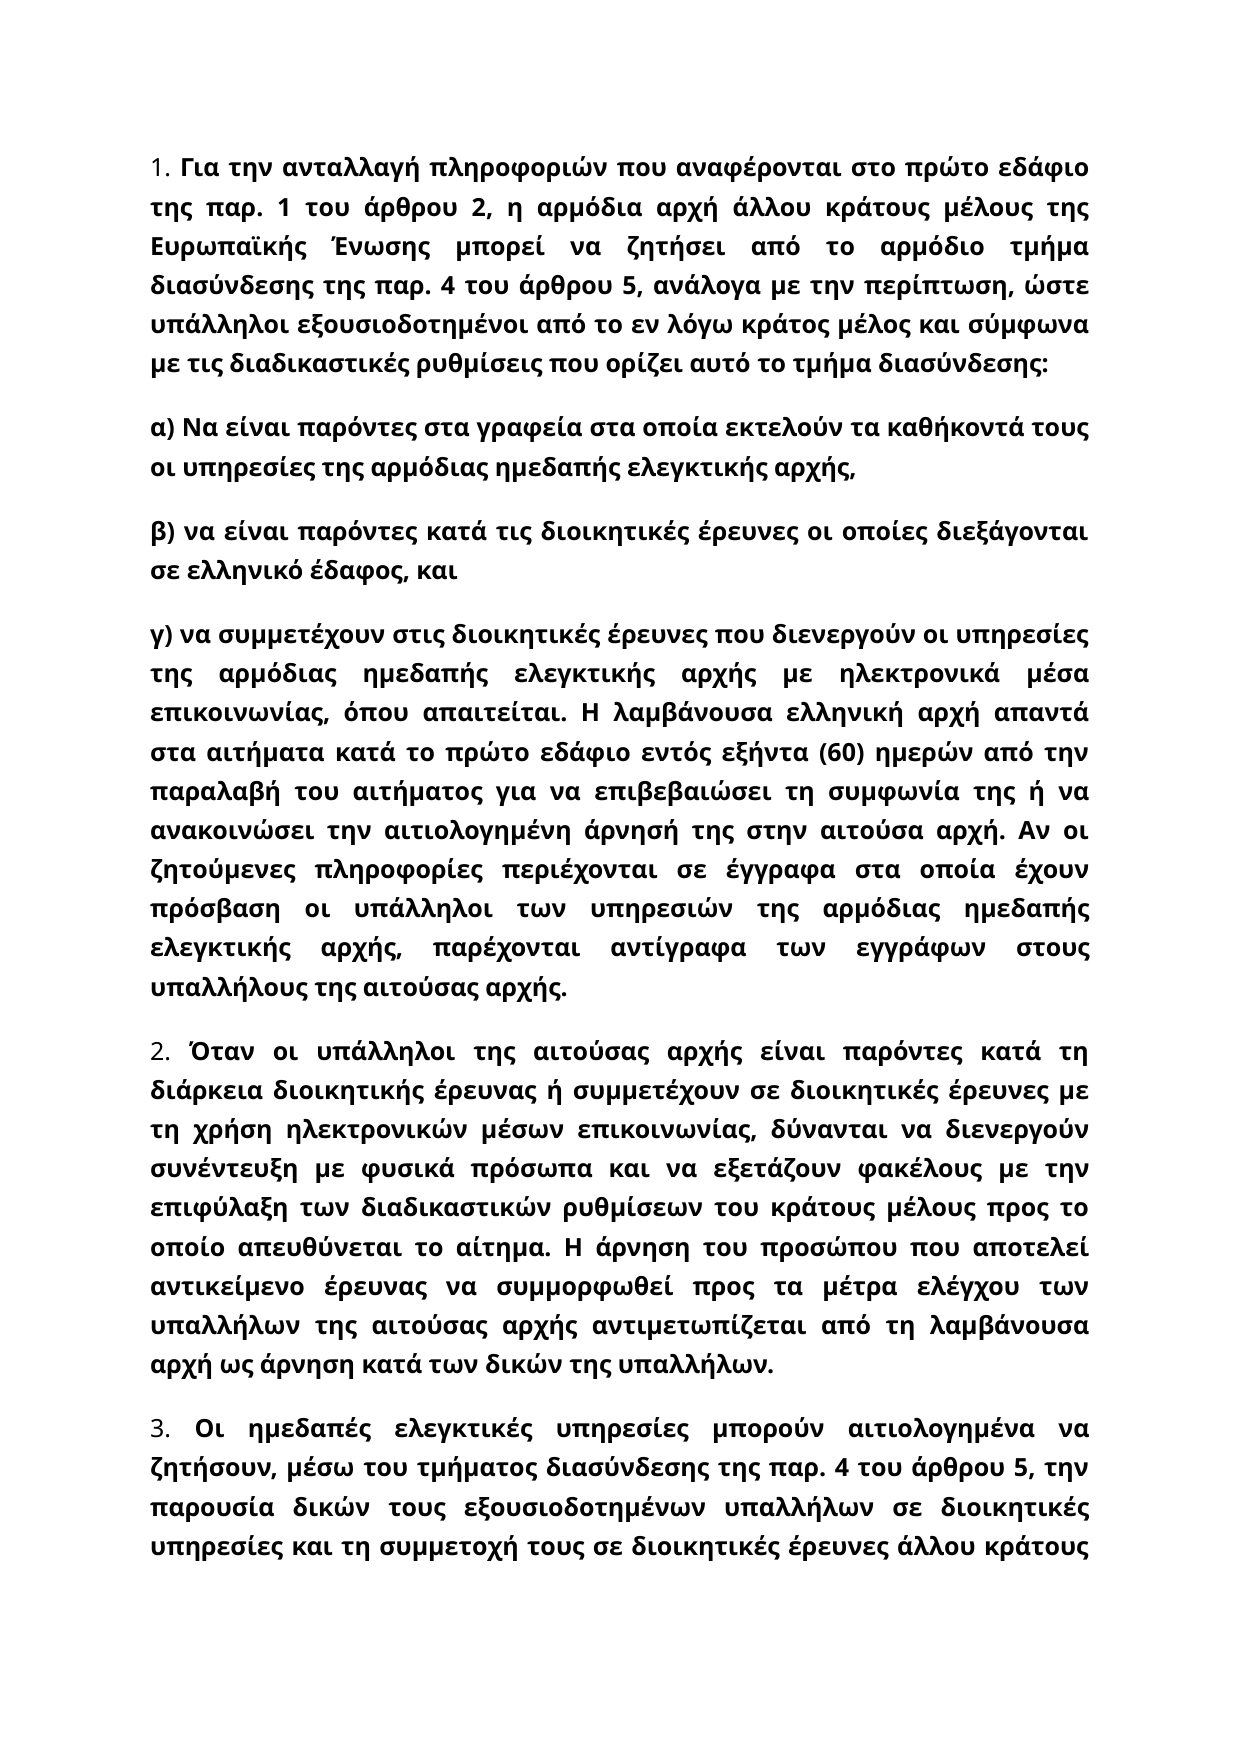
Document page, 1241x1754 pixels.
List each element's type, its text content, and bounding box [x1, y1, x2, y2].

text 1. Για την ανταλλαγή πληροφοριών που αναφέρονται στο πρώτο εδάφιο της παρ. 1 του άρθρου 2, η αρμόδια αρχή άλλου κράτους μέλους της Ευρωπαϊκής Ένωσης μπορεί να ζητήσει από το αρμόδιο τμήμα διασύνδεσης της παρ. 4 του άρθρου 5, ανάλογα με την περίπτωση, ώστε υπάλληλοι εξουσιοδοτημένοι από το εν λόγω κράτος μέλος και σύμφωνα με τις διαδικαστικές ρυθμίσεις που ορίζει αυτό το τμήμα διασύνδεσης: [150, 150, 1090, 380]
text γ) να συμμετέχουν στις διοικητικές έρευνες που διενεργούν οι υπηρεσίες της αρμόδιας ημεδαπής ελεγκτικής αρχής με ηλεκτρονικά μέσα επικοινωνίας, όπου απαιτείται. Η λαμβάνουσα ελληνική αρχή απαντά στα αιτήματα κατά το πρώτο εδάφιο εντός εξήντα (60) ημερών από την παραλαβή του αιτήματος για να επιβεβαιώσει τη συμφωνία της ή να ανακοινώσει την αιτιολογημένη άρνησή της στην αιτούσα αρχή. Αν οι ζητούμενες πληροφορίες περιέχονται σε έγγραφα στα οποία έχουν πρόσβαση οι υπάλληλοι των υπηρεσιών της αρμόδιας ημεδαπής ελεγκτικής αρχής, παρέχονται αντίγραφα των εγγράφων στους υπαλλήλους της αιτούσας αρχής. [150, 617, 1090, 1003]
text 3. Οι ημεδαπές ελεγκτικές υπηρεσίες μπορούν αιτιολογημένα να ζητήσουν, μέσω του τμήματος διασύνδεσης της παρ. 4 του άρθρου 5, την παρουσία δικών τους εξουσιοδοτημένων υπαλλήλων σε διοικητικές υπηρεσίες και τη συμμετοχή τους σε διοικητικές έρευνες άλλου κράτους [150, 1411, 1090, 1562]
text 2. Όταν οι υπάλληλοι της αιτούσας αρχής είναι παρόντες κατά τη διάρκεια διοικητικής έρευνας ή συμμετέχουν σε διοικητικές έρευνες με τη χρήση ηλεκτρονικών μέσων επικοινωνίας, δύνανται να διενεργούν συνέντευξη με φυσικά πρόσωπα και να εξετάζουν φακέλους με την επιφύλαξη των διαδικαστικών ρυθμίσεων του κράτους μέλους προς το οποίο απευθύνεται το αίτημα. Η άρνηση του προσώπου που αποτελεί αντικείμενο έρευνας να συμμορφωθεί προς τα μέτρα ελέγχου των υπαλλήλων της αιτούσας αρχής αντιμετωπίζεται από τη λαμβάνουσα αρχή ως άρνηση κατά των δικών της υπαλλήλων. [150, 1033, 1090, 1381]
text β) να είναι παρόντες κατά τις διοικητικές έρευνες οι οποίες διεξάγονται σε ελληνικό έδαφος, και [150, 513, 1090, 587]
text α) Να είναι παρόντες στα γραφεία στα οποία εκτελούν τα καθήκοντά τους οι υπηρεσίες της αρμόδιας ημεδαπής ελεγκτικής αρχής, [150, 410, 1090, 483]
